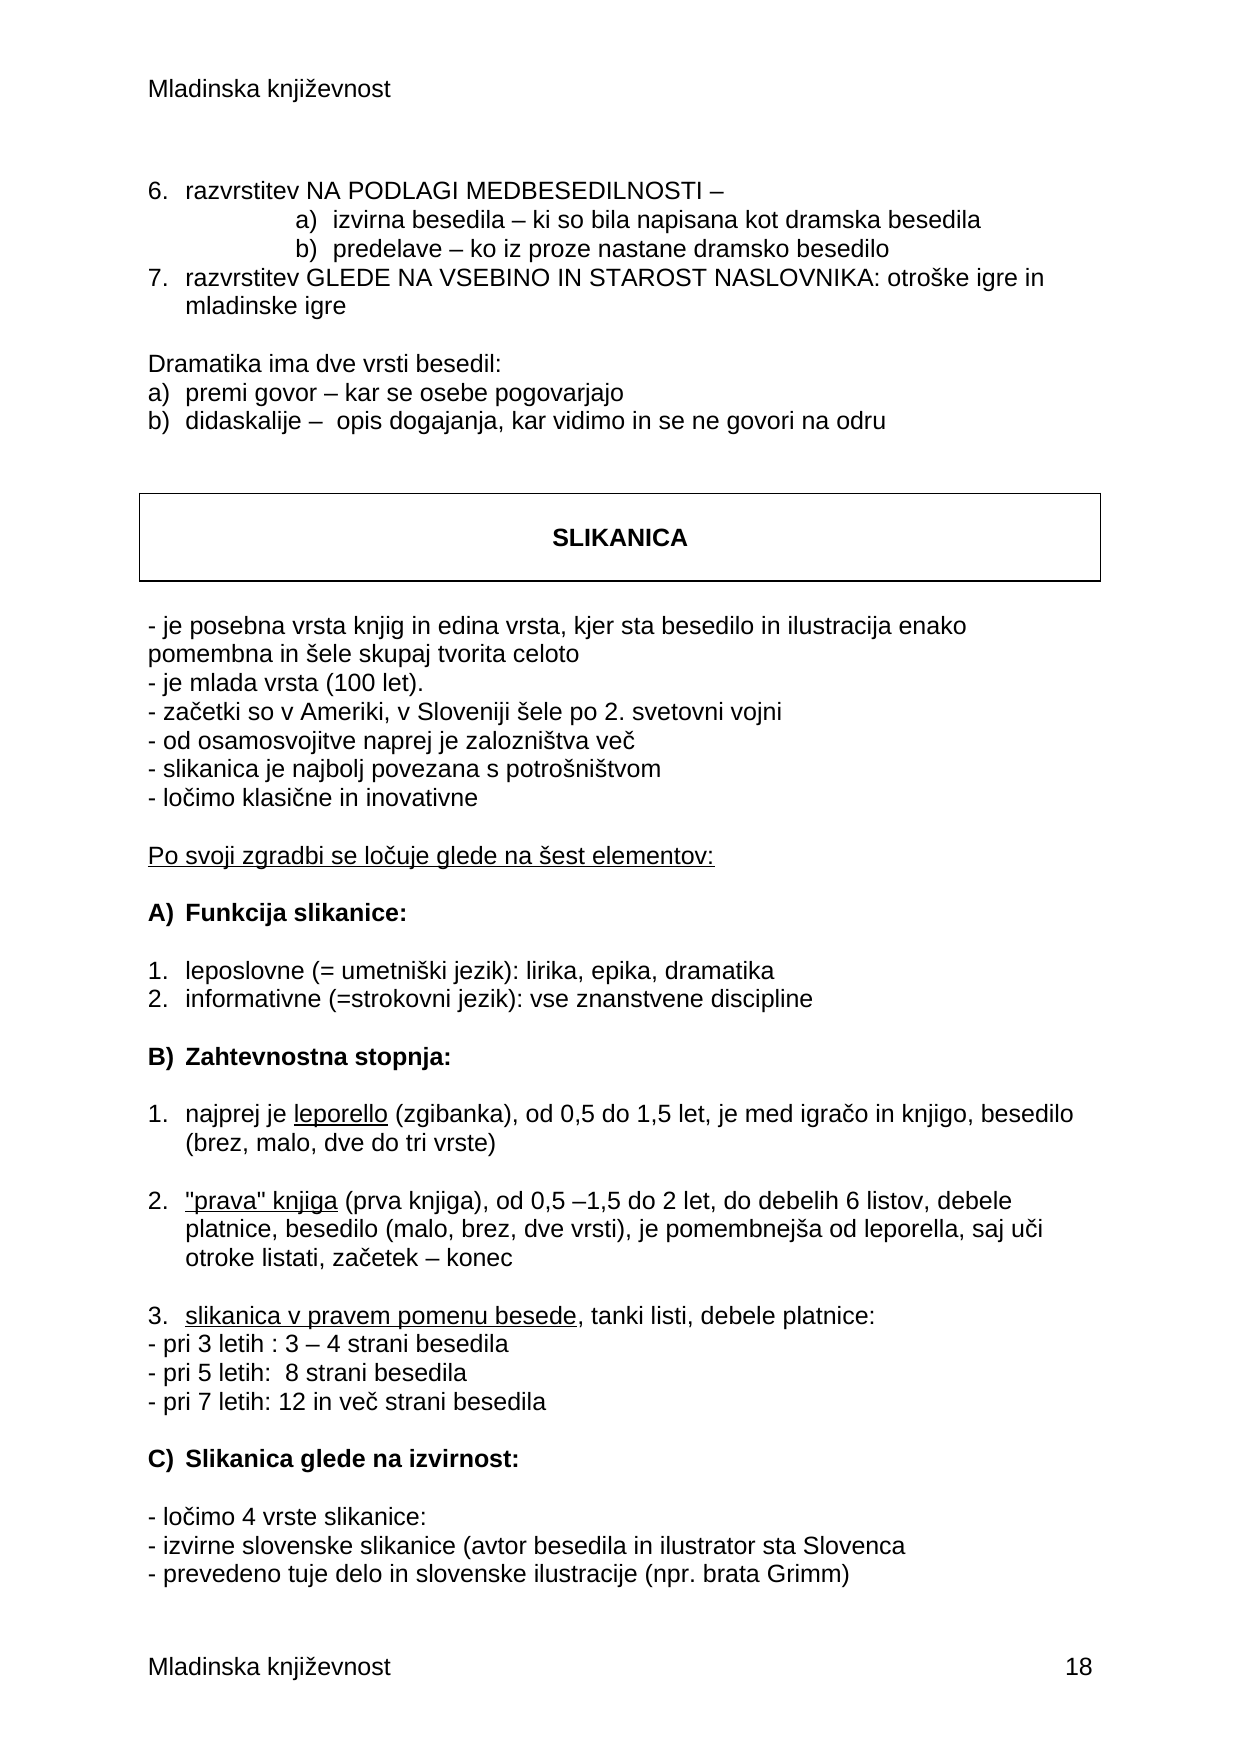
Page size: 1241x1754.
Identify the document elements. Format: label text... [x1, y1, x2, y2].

list didaskalije – opis dogajanja, kar vidimo in se ne govori na odru [148, 406, 1093, 435]
list Slikanica glede na izvirnost: [148, 1444, 1093, 1473]
text - pri 3 letih : 3 – 4 strani besedila [148, 1329, 1093, 1358]
text - slikanica je najbolj povezana s potrošništvom [148, 754, 1093, 783]
list Funkcija slikanice: [148, 898, 1093, 927]
list "prava" knjiga (prva knjiga), od 0,5 –1,5 do 2 let, do debelih 6 listov, debele platnice, besedilo (malo, brez, dve vrsti), je pomembnejša od leporella, saj uči otroke listati, začetek – konec [148, 1186, 1093, 1272]
list razvrstitev GLEDE NA VSEBINO IN STAROST NASLOVNIKA: otroške igre in mladinske igre [148, 263, 1093, 320]
text - začetki so v Ameriki, v Sloveniji šele po 2. svetovni vojni [148, 697, 1093, 726]
list leposlovne (= umetniški jezik): lirika, epika, dramatika [148, 956, 1093, 984]
text - pri 7 letih: 12 in več strani besedila [148, 1387, 1093, 1416]
list razvrstitev NA PODLAGI MEDBESEDILNOSTI – [148, 176, 1093, 205]
list informativne (=strokovni jezik): vse znanstvene discipline [148, 984, 1093, 1013]
text Po svoji zgradbi se ločuje glede na šest elementov: [148, 841, 1093, 869]
text Dramatika ima dve vrsti besedil: [148, 349, 1093, 378]
table_header SLIKANICA [140, 494, 1100, 580]
text - prevedeno tuje delo in slovenske ilustracije (npr. brata Grimm) [148, 1559, 1093, 1588]
text - ločimo 4 vrste slikanice: [148, 1502, 1093, 1531]
text - od osamosvojitve naprej je zalozništva več [148, 726, 1093, 754]
text - je posebna vrsta knjig in edina vrsta, kjer sta besedilo in ilustracija enako pomembna in šele skupaj tvorita celoto [148, 611, 1093, 668]
list predelave – ko iz proze nastane dramsko besedilo [295, 234, 1093, 263]
text - je mlada vrsta (100 let). [148, 668, 1093, 697]
text - izvirne slovenske slikanice (avtor besedila in ilustrator sta Slovenca [148, 1531, 1093, 1559]
list premi govor – kar se osebe pogovarjajo [148, 378, 1093, 406]
text - pri 5 letih: 8 strani besedila [148, 1358, 1093, 1387]
text - ločimo klasične in inovativne [148, 783, 1093, 812]
list najprej je leporello (zgibanka), od 0,5 do 1,5 let, je med igračo in knjigo, besedilo (brez, malo, dve do tri vrste) [148, 1099, 1093, 1157]
list izvirna besedila – ki so bila napisana kot dramska besedila [295, 205, 1093, 234]
list slikanica v pravem pomenu besede, tanki listi, debele platnice: [148, 1301, 1093, 1329]
list Zahtevnostna stopnja: [148, 1042, 1093, 1071]
